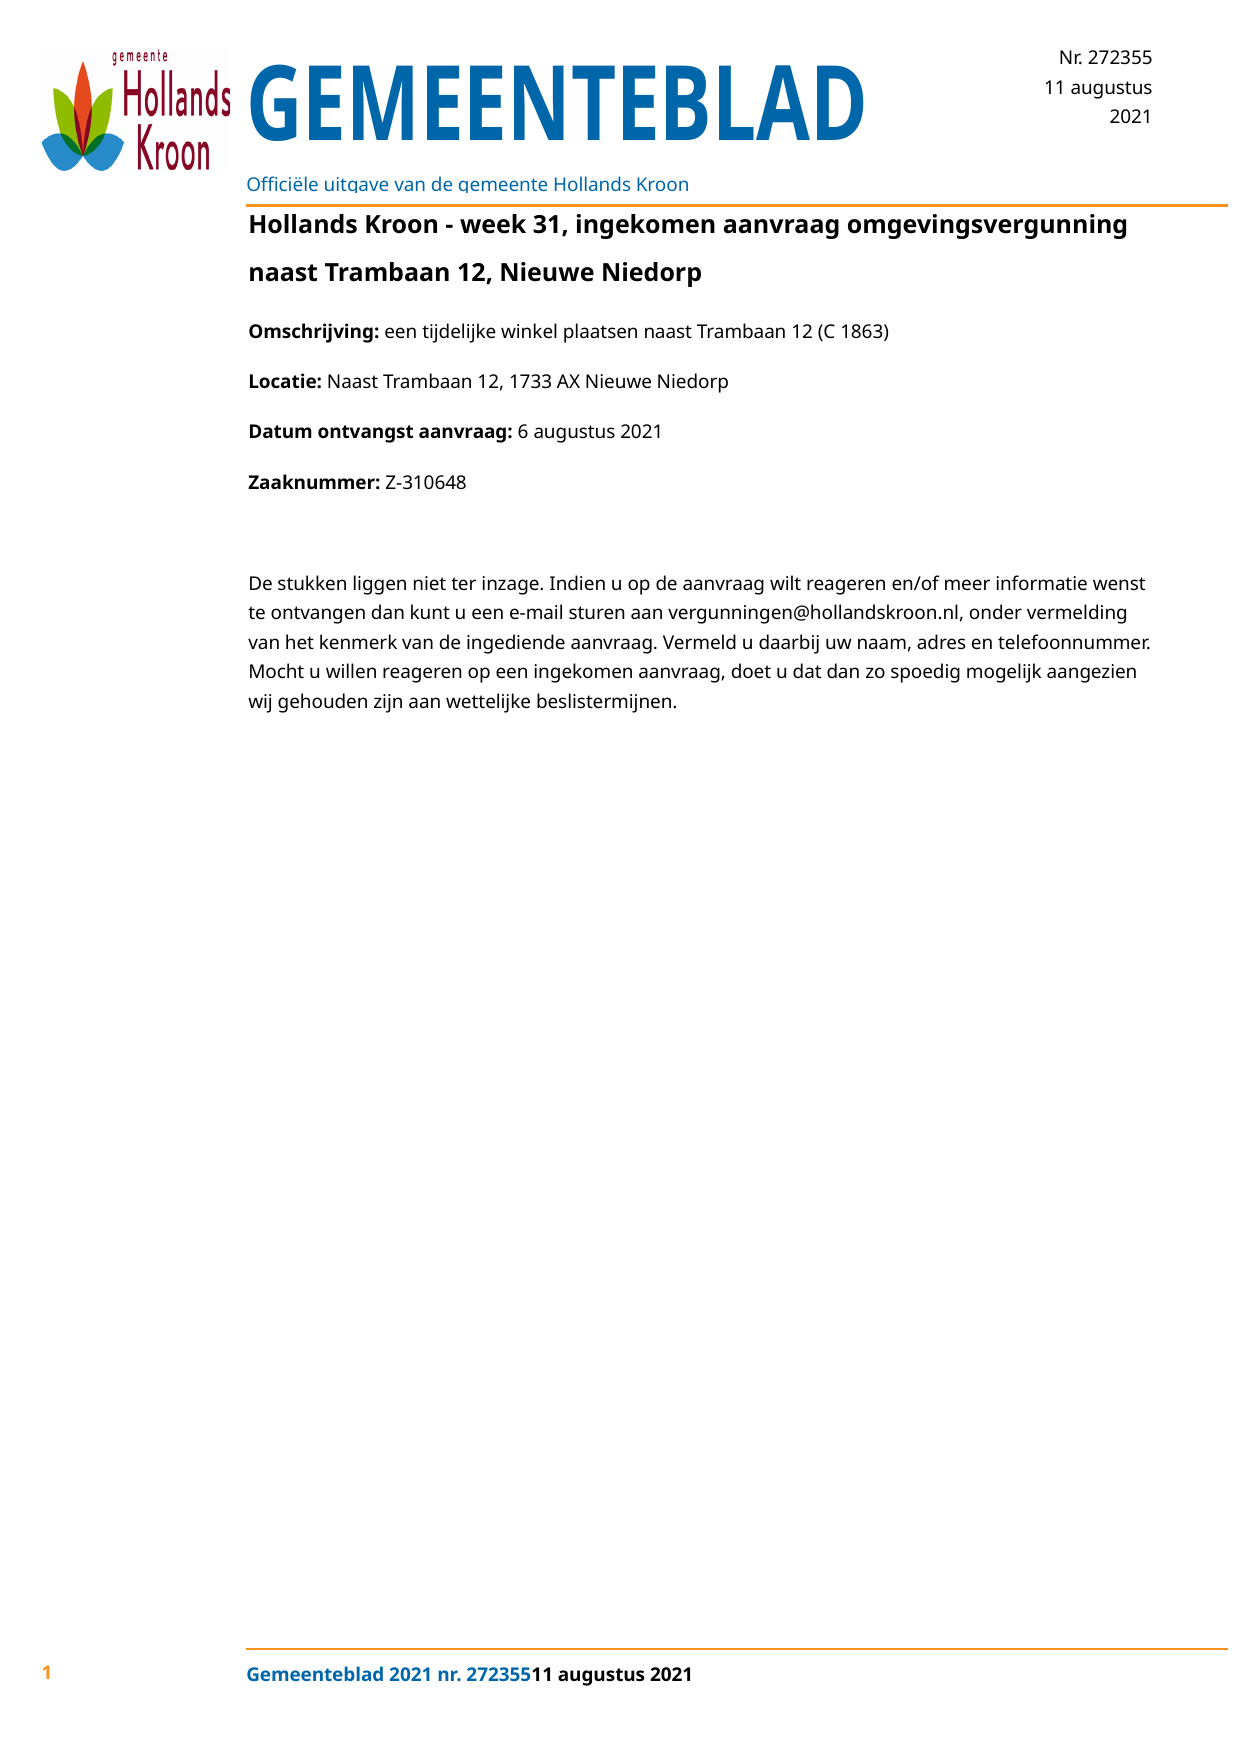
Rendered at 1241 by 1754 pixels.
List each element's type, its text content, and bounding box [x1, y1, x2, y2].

picture [41, 47, 231, 172]
text De stukken liggen niet ter inzage. Indien u op de aanvraag wilt reageren en/of meer informatie wenst te ontvangen dan kunt u een e-mail sturen aan vergunningen@hollandskroon.nl, onder vermelding van het kenmerk van de ingediende aanvraag. Vermeld u daarbij uw naam, adres en telefoonnummer. Mocht u willen reageren op een ingekomen aanvraag, doet u dat dan zo spoedig mogelijk aangezien wij gehouden zijn aan wettelijke beslistermijnen. [248, 570, 1152, 714]
text Zaaknummer: Z-310648 [248, 469, 1152, 495]
text Omschrijving: een tijdelijke winkel plaatsen naast Trambaan 12 (C 1863) [248, 318, 1152, 344]
text Datum ontvangst aanvraag: 6 augustus 2021 [248, 419, 1152, 444]
text Locatie: Naast Trambaan 12, 1733 AX Nieuwe Niedorp [248, 368, 1152, 394]
text Hollands Kroon - week 31, ingekomen aanvraag omgevingsvergunning naast Trambaan 12, Nieuwe Niedorp [248, 207, 1152, 288]
